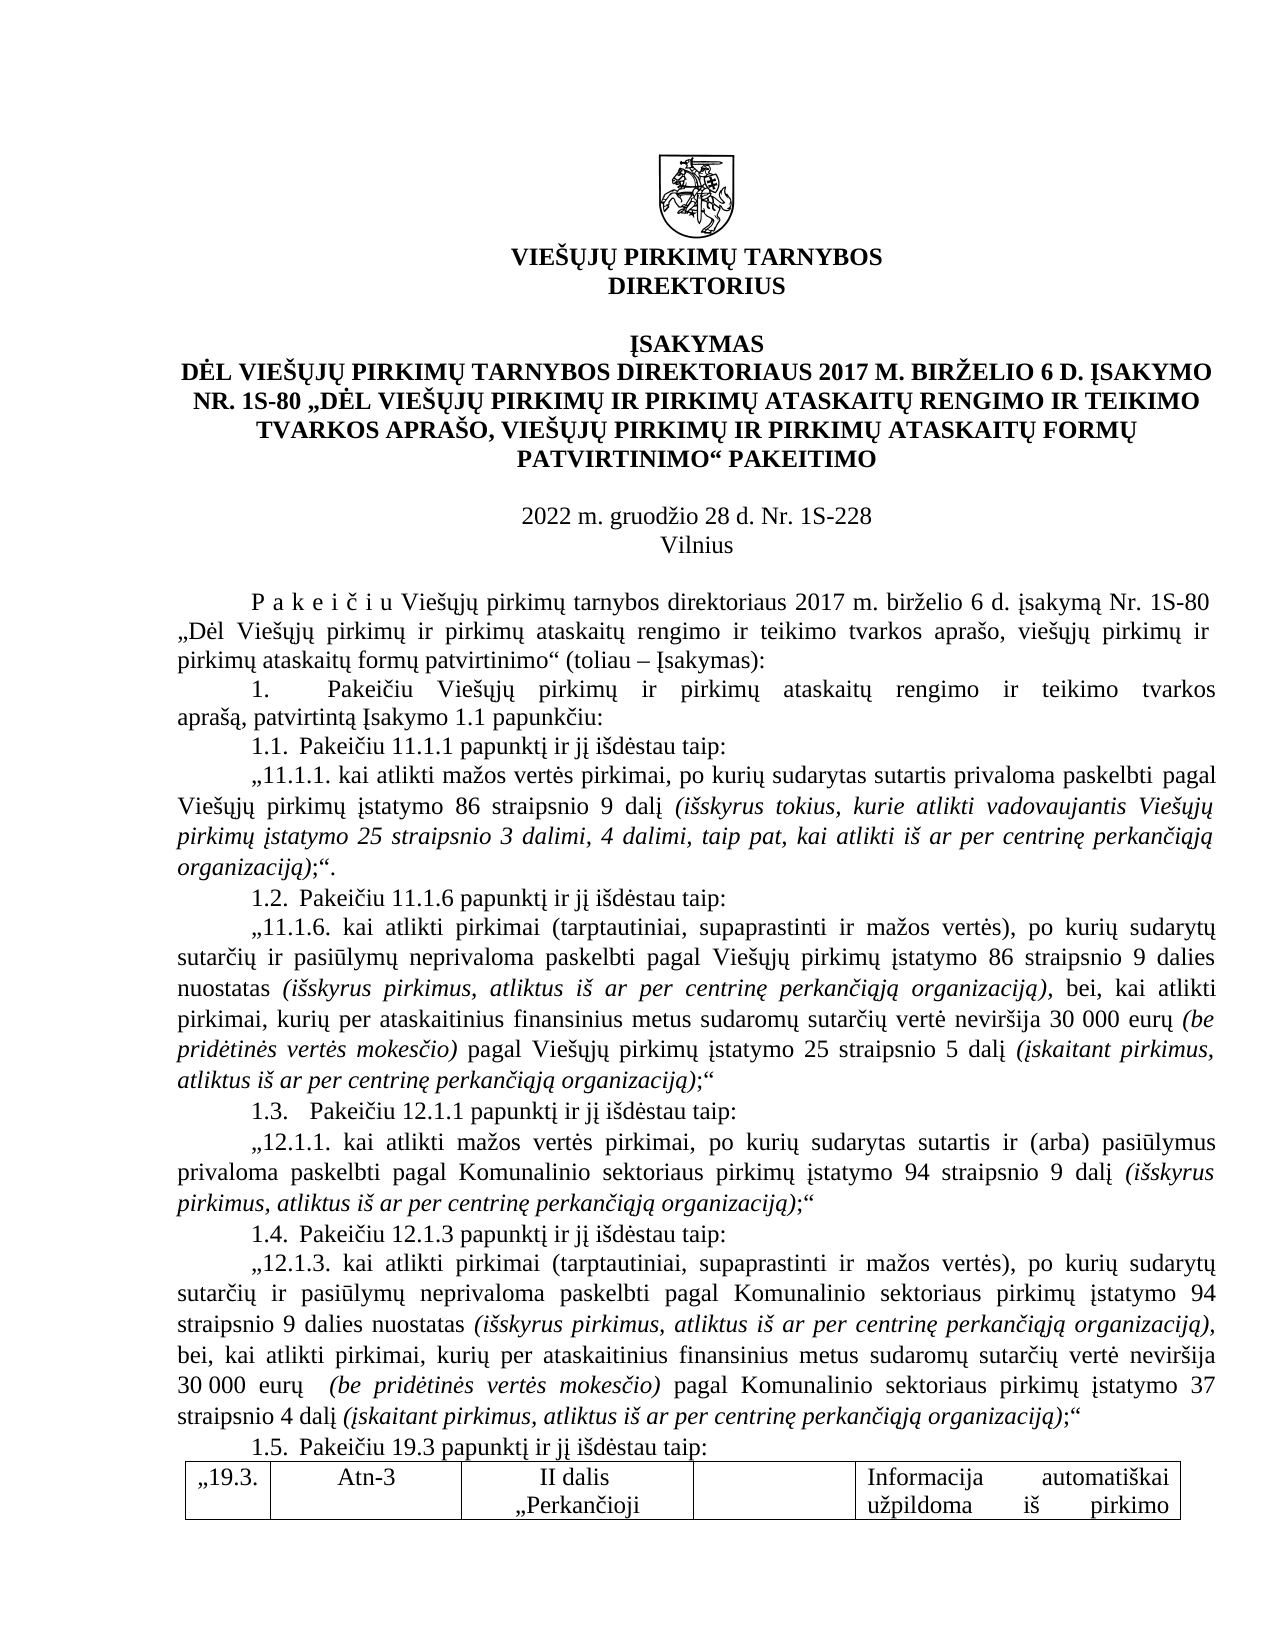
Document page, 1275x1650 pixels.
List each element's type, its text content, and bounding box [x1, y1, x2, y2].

text „11.1.6. kai atlikti pirkimai (tarptautiniai, supaprastinti ir mažos vertės), po kurių sudarytų sutarčių ir pasiūlymų neprivaloma paskelbti pagal Viešųjų pirkimų įstatymo 86 straipsnio 9 dalies nuostatas (išskyrus pirkimus, atliktus iš ar per centrinę perkančiąją organizaciją), bei, kai atlikti pirkimai, kurių per ataskaitinius finansinius metus sudaromų sutarčių vertė neviršija 30 000 eurų (be pridėtinės vertės mokesčio) pagal Viešųjų pirkimų įstatymo 25 straipsnio 5 dalį (įskaitant pirkimus, atliktus iš ar per centrinę perkančiąją organizaciją);“ [177, 912, 1216, 1094]
text 2022 m. gruodžio 28 d. Nr. 1S-228 [177, 501, 1216, 530]
text 1.5. Pakeičiu 19.3 papunktį ir jį išdėstau taip: [177, 1432, 1198, 1461]
table_header Atn-3 [271, 1462, 461, 1519]
text „12.1.1. kai atlikti mažos vertės pirkimai, po kurių sudarytas sutartis ir (arba) pasiūlymus privaloma paskelbti pagal Komunalinio sektoriaus pirkimų įstatymo 94 straipsnio 9 dalį (išskyrus pirkimus, atliktus iš ar per centrinę perkančiąją organizaciją);“ [177, 1127, 1216, 1217]
table_header „19.3. [186, 1462, 270, 1519]
text VIEŠŲJŲ PIRKIMŲ TARNYBOS [177, 242, 1216, 271]
text DĖL VIEŠŲJŲ PIRKIMŲ TARNYBOS DIREKTORIAUS 2017 M. BIRŽELIO 6 D. ĮSAKYMO nr. 1S-80 „DĖL VIEŠŲJŲ PIRKIMŲ IR PIRKIMŲ ATASKAITŲ RENGIMO IR TEIKIMO TVARKOS APRAŠO, VIEŠŲJŲ PIRKIMŲ IR PIRKIMŲ ATASKAITŲ FORMŲ patvirtinimo“ PAKEITIMO [177, 357, 1216, 472]
table_header [694, 1462, 855, 1519]
text „11.1.1. kai atlikti mažos vertės pirkimai, po kurių sudarytas sutartis privaloma paskelbti pagal Viešųjų pirkimų įstatymo 86 straipsnio 9 dalį (išskyrus tokius, kurie atlikti vadovaujantis Viešųjų pirkimų įstatymo 25 straipsnio 3 dalimi, 4 dalimi, taip pat, kai atlikti iš ar per centrinę perkančiąją organizaciją);“. [177, 760, 1216, 881]
text „12.1.3. kai atlikti pirkimai (tarptautiniai, supaprastinti ir mažos vertės), po kurių sudarytų sutarčių ir pasiūlymų neprivaloma paskelbti pagal Komunalinio sektoriaus pirkimų įstatymo 94 straipsnio 9 dalies nuostatas (išskyrus pirkimus, atliktus iš ar per centrinę perkančiąją organizaciją), bei, kai atlikti pirkimai, kurių per ataskaitinius finansinius metus sudaromų sutarčių vertė neviršija 30 000 eurų (be pridėtinės vertės mokesčio) pagal Komunalinio sektoriaus pirkimų įstatymo 37 straipsnio 4 dalį (įskaitant pirkimus, atliktus iš ar per centrinę perkančiąją organizaciją);“ [177, 1248, 1216, 1430]
text 1.2. Pakeičiu 11.1.6 papunktį ir jį išdėstau taip: [177, 883, 1198, 912]
text P a k e i č i u Viešųjų pirkimų tarnybos direktoriaus 2017 m. birželio 6 d. įsakymą Nr. 1S-80 „Dėl Viešųjų pirkimų ir pirkimų ataskaitų rengimo ir teikimo tvarkos aprašo, viešųjų pirkimų ir pirkimų ataskaitų formų patvirtinimo“ (toliau – Įsakymas): [177, 587, 1211, 674]
table_header II dalis „Perkančioji [462, 1462, 693, 1519]
table_header Informacija automatiškai užpildoma iš pirkimo [856, 1462, 1180, 1519]
text 1.1. Pakeičiu 11.1.1 papunktį ir jį išdėstau taip: [177, 731, 1198, 760]
text DIREKTORIUS [177, 271, 1216, 300]
text 1. Pakeičiu Viešųjų pirkimų ir pirkimų ataskaitų rengimo ir teikimo tvarkos aprašą, patvirtintą Įsakymo 1.1 papunkčiu: [177, 674, 1216, 731]
text 1.3. Pakeičiu 12.1.1 papunktį ir jį išdėstau taip: [251, 1096, 1216, 1125]
text ĮSAKYMAS [177, 329, 1216, 357]
text Vilnius [177, 530, 1216, 559]
text 1.4. Pakeičiu 12.1.3 papunktį ir jį išdėstau taip: [177, 1219, 1198, 1248]
